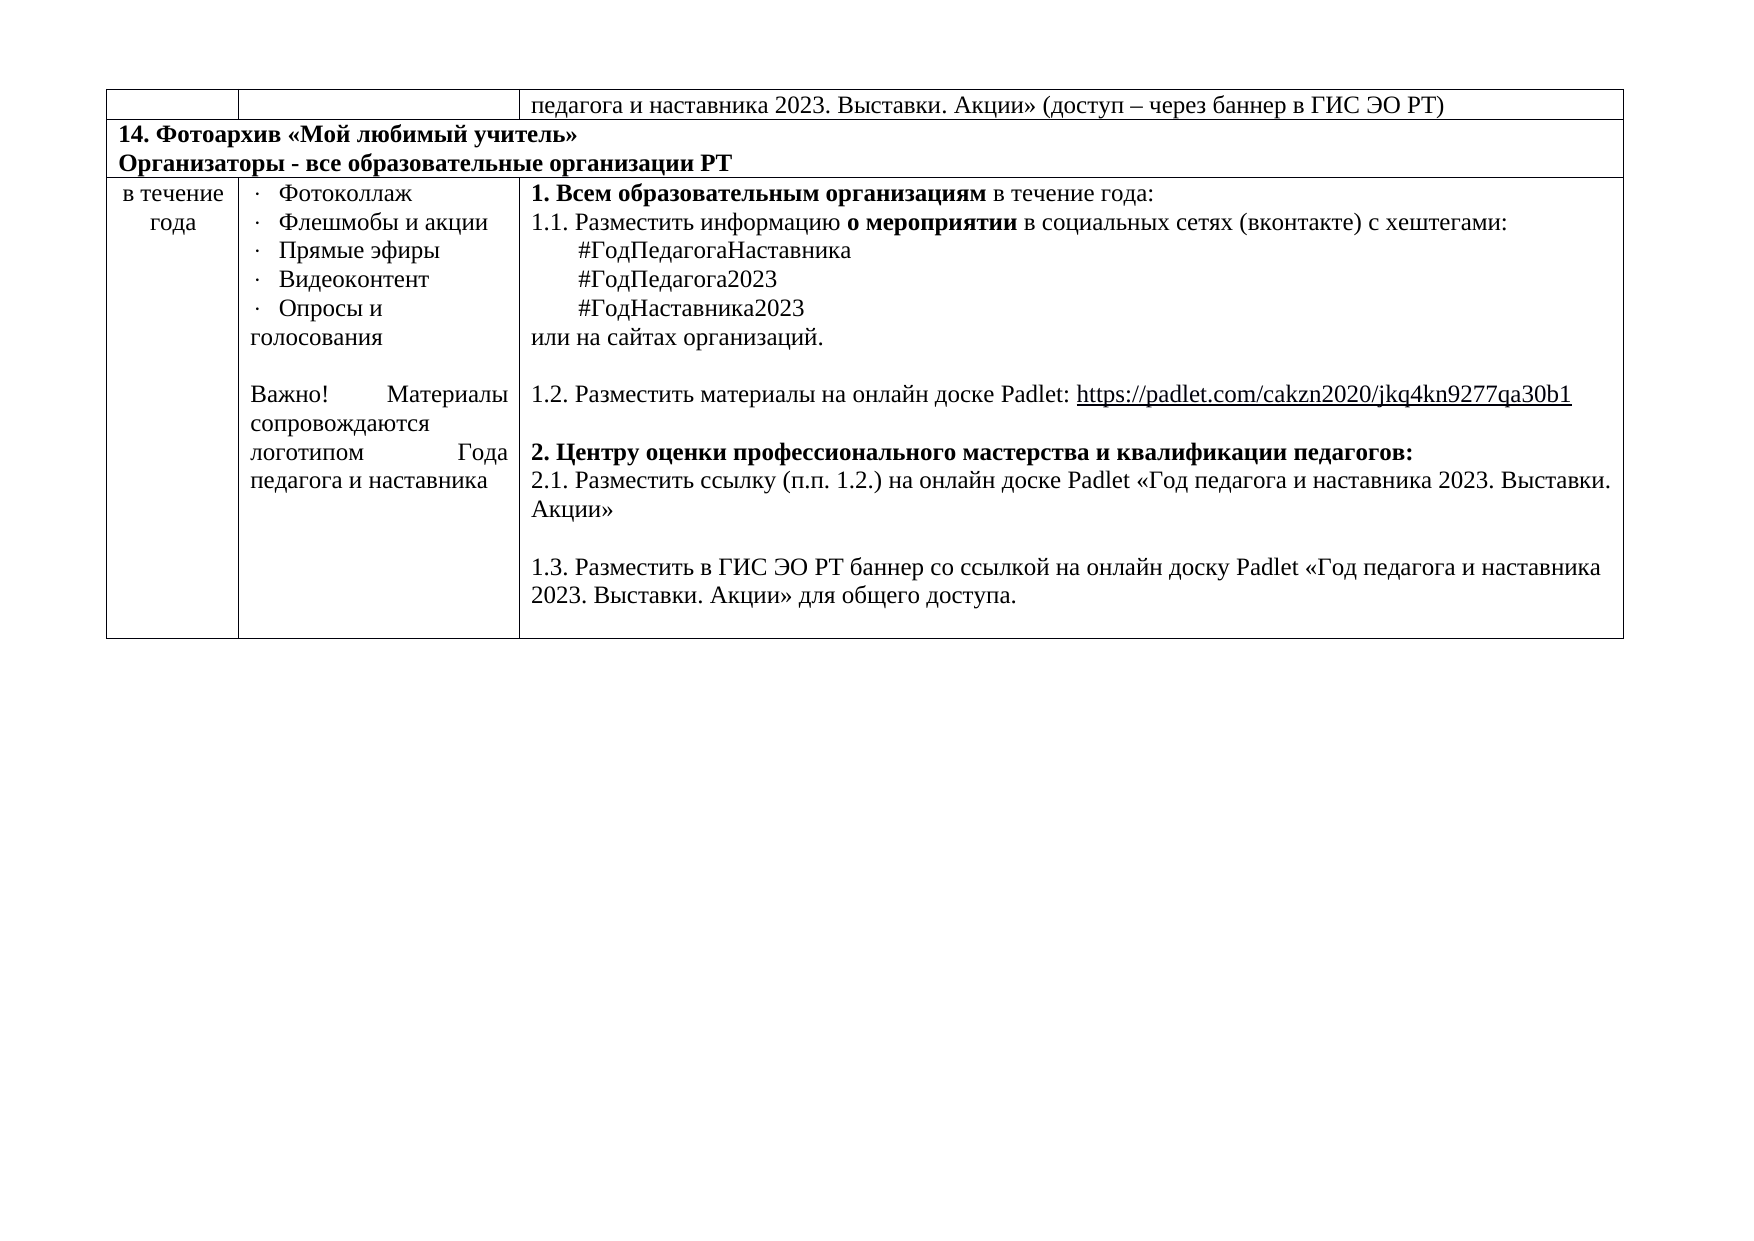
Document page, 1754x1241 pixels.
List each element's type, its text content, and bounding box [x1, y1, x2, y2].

table_cell в течение года [107, 178, 238, 638]
table_cell 1. Всем образовательным организациям в течение года: 1.1. Разместить информацию о мероприятии в социальных сетях (вконтакте) с хештегами: #ГодПедагогаНаставника #ГодПедагога2023 #ГодНаставника2023 или на сайтах организаций. 1.2. Разместить материалы на онлайн доске Padlet: https://padlet.com/cakzn2020/jkq4kn9277qa30b1 2. Центру оценки профессионального мастерства и квалификации педагогов: 2.1. Разместить ссылку (п.п. 1.2.) на онлайн доске Padlet «Год педагога и наставника 2023. Выставки. Акции» 1.3. Разместить в ГИС ЭО РТ баннер со ссылкой на онлайн доску Padlet «Год педагога и наставника 2023. Выставки. Акции» для общего доступа. [520, 178, 1623, 638]
table_cell Фотоколлаж Флешмобы и акции Прямые эфиры Видеоконтент Опросы и голосования Важно! Материалы сопровождаются логотипом Года педагога и наставника [239, 178, 519, 638]
table_cell [107, 90, 238, 118]
table_cell 14. Фотоархив «Мой любимый учитель» Организаторы - все образовательные организации РТ [107, 120, 1623, 177]
table_cell педагога и наставника 2023. Выставки. Акции» (доступ – через баннер в ГИС ЭО РТ) [520, 90, 1623, 118]
table_cell [239, 90, 519, 118]
